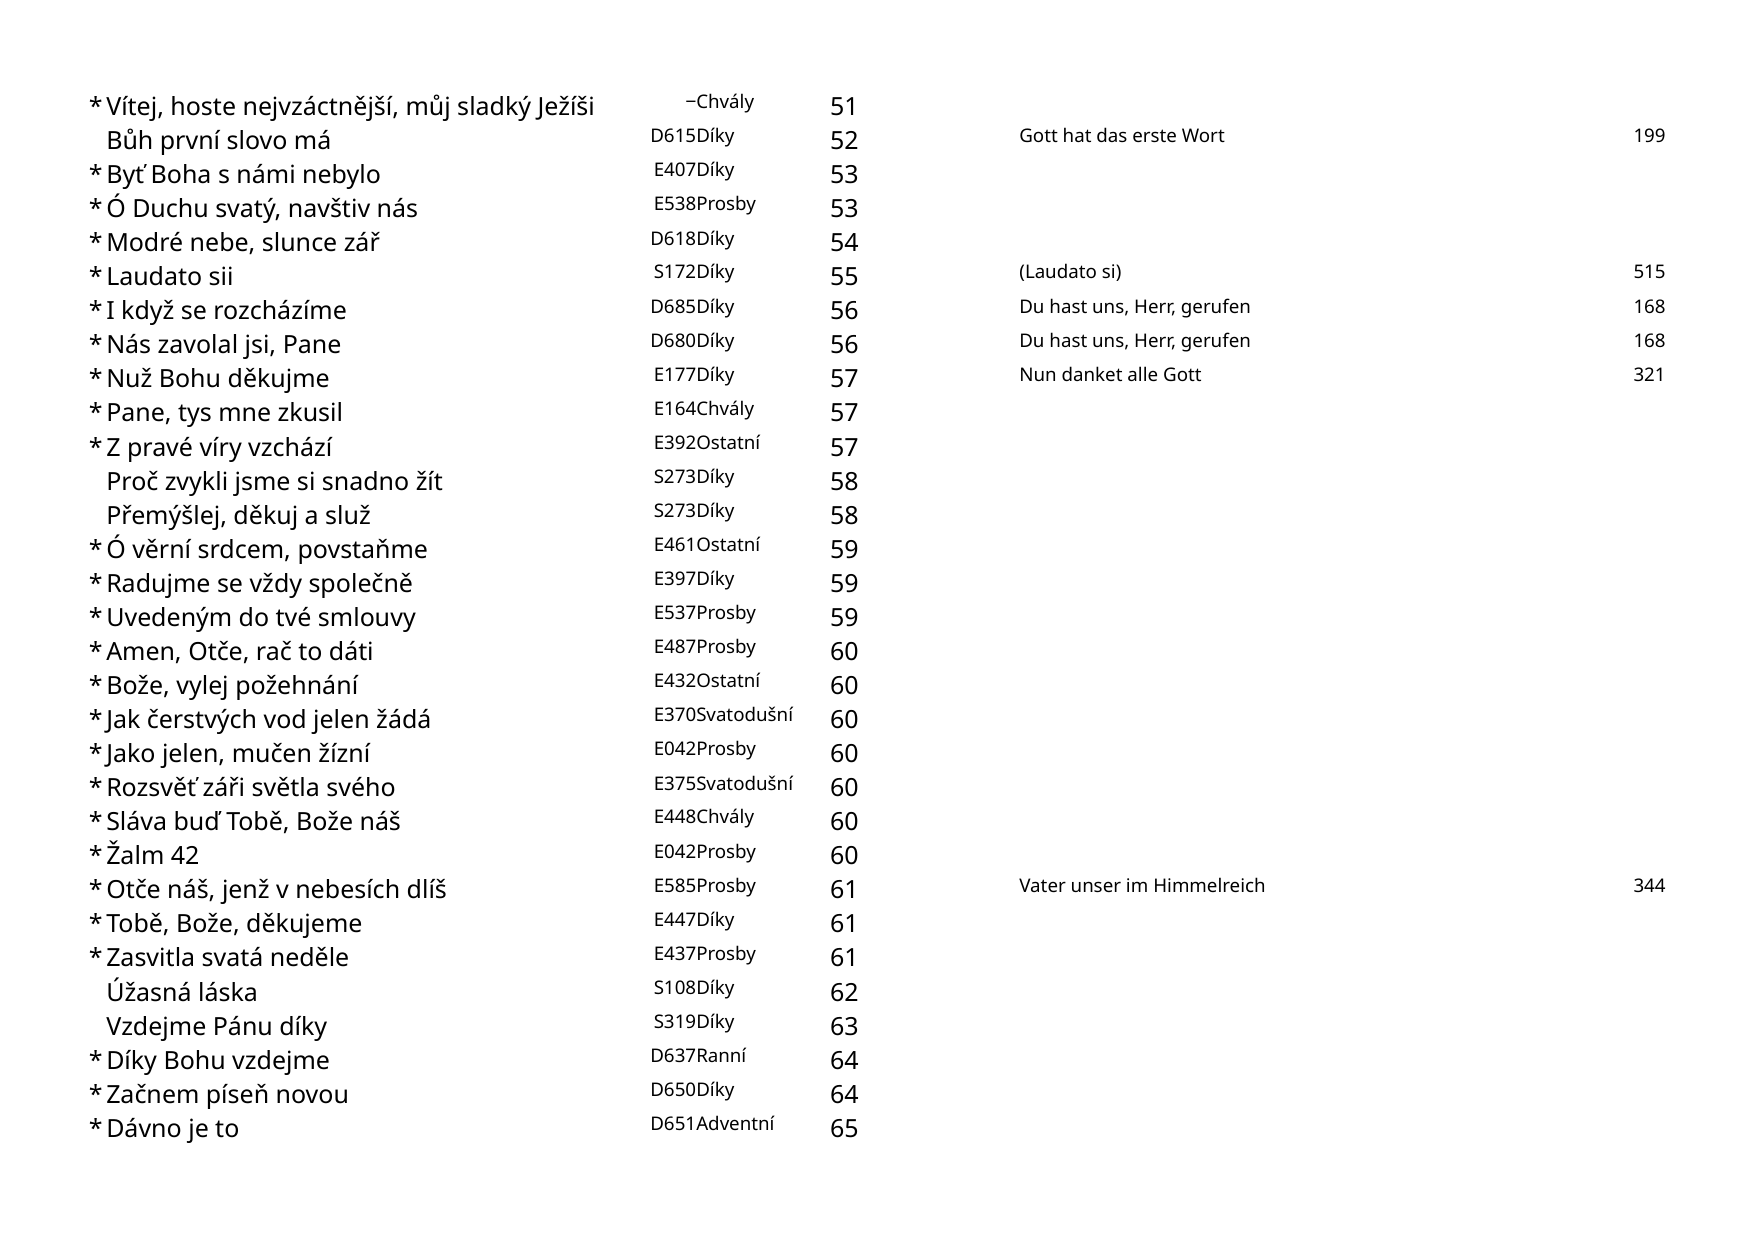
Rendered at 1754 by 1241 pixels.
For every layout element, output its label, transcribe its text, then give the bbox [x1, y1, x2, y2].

table_cell [1619, 225, 1665, 259]
table_cell [89, 463, 106, 497]
table_cell Tobě, Bože, děkujeme [106, 906, 642, 940]
table_cell Začnem píseň novou [106, 1076, 642, 1110]
table_cell [859, 497, 1019, 531]
table_cell Díky Bohu vzdejme [106, 1042, 642, 1076]
table_cell Byť Boha s námi nebylo [106, 157, 642, 191]
table_cell * [89, 565, 106, 599]
table_cell E585 [642, 872, 696, 906]
table_cell [1019, 600, 1618, 633]
table_cell Žalm 42 [106, 838, 642, 872]
table_cell [1019, 702, 1618, 736]
table_cell Ostatní [696, 668, 803, 702]
table_cell Prosby [696, 191, 803, 225]
table_cell * [89, 191, 106, 225]
table_cell E461 [642, 531, 696, 565]
table_cell [1019, 1008, 1618, 1042]
table_cell 57 [803, 429, 858, 463]
table_cell [859, 89, 1019, 123]
table_cell Radujme se vždy společně [106, 565, 642, 599]
table_cell 60 [803, 702, 858, 736]
table_cell E375 [642, 770, 696, 804]
table_cell Díky [696, 463, 803, 497]
table_cell [1619, 1076, 1665, 1110]
table_cell [1019, 395, 1618, 429]
table_cell 58 [803, 497, 858, 531]
table_cell Ostatní [696, 531, 803, 565]
table_cell [1619, 1008, 1665, 1042]
table_cell [859, 1042, 1019, 1076]
table_cell 60 [803, 736, 858, 770]
table_cell * [89, 668, 106, 702]
table_cell * [89, 804, 106, 838]
table_cell E042 [642, 838, 696, 872]
table_cell 61 [803, 872, 858, 906]
table_cell Přemýšlej, děkuj a služ [106, 497, 642, 531]
table_cell [859, 872, 1019, 906]
table_cell Díky [696, 259, 803, 293]
table_cell Prosby [696, 736, 803, 770]
table_cell E487 [642, 634, 696, 668]
table_cell * [89, 531, 106, 565]
table_cell Du hast uns, Herr, gerufen [1019, 293, 1618, 327]
table_cell [1619, 429, 1665, 463]
table_cell Díky [696, 1008, 803, 1042]
table_cell Svatodušní [696, 702, 803, 736]
table_cell Ranní [696, 1042, 803, 1076]
table_cell [1619, 804, 1665, 838]
table_cell Ó věrní srdcem, povstaňme [106, 531, 642, 565]
table_cell [1619, 497, 1665, 531]
table_cell [1019, 89, 1618, 123]
table_cell S319 [642, 1008, 696, 1042]
table_cell 58 [803, 463, 858, 497]
table_cell S273 [642, 463, 696, 497]
table_cell Rozsvěť záři světla svého [106, 770, 642, 804]
table_cell [1619, 634, 1665, 668]
table_cell [1619, 395, 1665, 429]
table_cell [1019, 804, 1618, 838]
table_cell * [89, 293, 106, 327]
table_cell [1619, 463, 1665, 497]
table_cell * [89, 838, 106, 872]
table_cell Prosby [696, 838, 803, 872]
table_cell * [89, 259, 106, 293]
table_cell 51 [803, 89, 858, 123]
table_cell S172 [642, 259, 696, 293]
table_cell * [89, 89, 106, 123]
table_cell E392 [642, 429, 696, 463]
table_cell Prosby [696, 600, 803, 633]
table_cell Nás zavolal jsi, Pane [106, 327, 642, 361]
table_cell 168 [1619, 327, 1665, 361]
table_cell [1019, 565, 1618, 599]
table_cell [89, 497, 106, 531]
table_cell [1019, 634, 1618, 668]
table_cell 64 [803, 1042, 858, 1076]
table_cell [89, 123, 106, 157]
table_cell Bůh první slovo má [106, 123, 642, 157]
table_cell Uvedeným do tvé smlouvy [106, 600, 642, 633]
table_cell D651 [642, 1110, 696, 1144]
table_cell [1619, 974, 1665, 1008]
table_cell [1619, 702, 1665, 736]
table_cell 63 [803, 1008, 858, 1042]
table_cell [1619, 157, 1665, 191]
table_cell * [89, 906, 106, 940]
table_cell Dávno je to [106, 1110, 642, 1144]
table_cell [1619, 770, 1665, 804]
table_cell * [89, 736, 106, 770]
table_cell [1619, 736, 1665, 770]
table_cell Otče náš, jenž v nebesích dlíš [106, 872, 642, 906]
table_cell 59 [803, 600, 858, 633]
table_cell [1019, 736, 1618, 770]
table_cell Zasvitla svatá neděle [106, 940, 642, 974]
table_cell 60 [803, 634, 858, 668]
table_cell 56 [803, 327, 858, 361]
table_cell Díky [696, 974, 803, 1008]
table_cell [859, 600, 1019, 633]
table_cell [859, 974, 1019, 1008]
table_cell [89, 1008, 106, 1042]
table_cell S108 [642, 974, 696, 1008]
table_cell * [89, 940, 106, 974]
table_cell [859, 702, 1019, 736]
table_cell Prosby [696, 940, 803, 974]
table_cell [1619, 600, 1665, 633]
table_cell [859, 668, 1019, 702]
table_cell Díky [696, 565, 803, 599]
table_cell Prosby [696, 872, 803, 906]
table_cell 53 [803, 191, 858, 225]
table_cell 55 [803, 259, 858, 293]
table_cell [859, 157, 1019, 191]
table_cell [859, 770, 1019, 804]
table_cell Nun danket alle Gott [1019, 361, 1618, 395]
table_cell Ó Duchu svatý, navštiv nás [106, 191, 642, 225]
table_cell [859, 804, 1019, 838]
table_cell [859, 293, 1019, 327]
table_cell [859, 361, 1019, 395]
table_cell Vzdejme Pánu díky [106, 1008, 642, 1042]
table_cell [1619, 565, 1665, 599]
table_cell E370 [642, 702, 696, 736]
table_cell [859, 1076, 1019, 1110]
table_cell [1619, 191, 1665, 225]
table_cell E537 [642, 600, 696, 633]
table_cell 56 [803, 293, 858, 327]
table_cell Laudato sii [106, 259, 642, 293]
table_cell [859, 531, 1019, 565]
table_cell E397 [642, 565, 696, 599]
table_cell 62 [803, 974, 858, 1008]
table_cell Modré nebe, slunce zář [106, 225, 642, 259]
table_cell [1019, 974, 1618, 1008]
table_cell [1619, 940, 1665, 974]
table_cell E538 [642, 191, 696, 225]
table_cell 64 [803, 1076, 858, 1110]
table_cell E437 [642, 940, 696, 974]
table_cell Díky [696, 293, 803, 327]
table_cell * [89, 327, 106, 361]
table_cell * [89, 1076, 106, 1110]
table_cell Adventní [696, 1110, 803, 1144]
table_cell Gott hat das erste Wort [1019, 123, 1618, 157]
table_cell Díky [696, 361, 803, 395]
table_cell 199 [1619, 123, 1665, 157]
table_cell Du hast uns, Herr, gerufen [1019, 327, 1618, 361]
table_cell 59 [803, 531, 858, 565]
table_cell [859, 463, 1019, 497]
table_cell E432 [642, 668, 696, 702]
table_cell Chvály [696, 804, 803, 838]
table_cell Díky [696, 327, 803, 361]
table_cell (Laudato si) [1019, 259, 1618, 293]
table_cell Svatodušní [696, 770, 803, 804]
table_cell [859, 1110, 1019, 1144]
table_cell 57 [803, 395, 858, 429]
table_cell [1019, 668, 1618, 702]
table_cell D685 [642, 293, 696, 327]
table_cell [1019, 1076, 1618, 1110]
table_cell * [89, 702, 106, 736]
table_cell [1019, 225, 1618, 259]
table_cell 52 [803, 123, 858, 157]
table_cell [89, 974, 106, 1008]
table_cell Sláva buď Tobě, Bože náš [106, 804, 642, 838]
table_cell [1019, 157, 1618, 191]
table_cell [859, 429, 1019, 463]
table_cell E448 [642, 804, 696, 838]
table_cell * [89, 429, 106, 463]
table_cell [1619, 531, 1665, 565]
table_cell Díky [696, 123, 803, 157]
table_cell * [89, 361, 106, 395]
table_cell [1619, 906, 1665, 940]
table_cell Díky [696, 157, 803, 191]
table_cell [859, 1008, 1019, 1042]
table_cell * [89, 225, 106, 259]
table_cell [1019, 770, 1618, 804]
table_cell [859, 940, 1019, 974]
table_cell Jako jelen, mučen žízní [106, 736, 642, 770]
table_cell [1619, 1110, 1665, 1144]
table_cell [1619, 838, 1665, 872]
table_cell Úžasná láska [106, 974, 642, 1008]
table_cell S273 [642, 497, 696, 531]
table_cell [1619, 668, 1665, 702]
table_cell Nuž Bohu děkujme [106, 361, 642, 395]
table_cell 61 [803, 940, 858, 974]
table_cell I když se rozcházíme [106, 293, 642, 327]
table_cell Díky [696, 225, 803, 259]
table_cell ‒ [642, 89, 696, 123]
table_cell [1019, 1042, 1618, 1076]
table_cell Díky [696, 1076, 803, 1110]
table_cell * [89, 1110, 106, 1144]
table_cell Díky [696, 497, 803, 531]
table_cell 60 [803, 838, 858, 872]
table_cell [1019, 906, 1618, 940]
table_cell E164 [642, 395, 696, 429]
table_cell * [89, 157, 106, 191]
table_cell * [89, 770, 106, 804]
table_cell 168 [1619, 293, 1665, 327]
table_cell [1019, 1110, 1618, 1144]
table_cell E407 [642, 157, 696, 191]
table_cell D680 [642, 327, 696, 361]
table_cell [859, 736, 1019, 770]
table_cell 60 [803, 770, 858, 804]
table_cell Vítej, hoste nejvzáctnější, můj sladký Ježíši [106, 89, 642, 123]
table_cell [859, 395, 1019, 429]
table_cell Díky [696, 906, 803, 940]
table_cell [859, 259, 1019, 293]
table_cell Ostatní [696, 429, 803, 463]
table_cell * [89, 872, 106, 906]
table_cell [859, 191, 1019, 225]
table_cell [1019, 497, 1618, 531]
table_cell E447 [642, 906, 696, 940]
table_cell 65 [803, 1110, 858, 1144]
table_cell D650 [642, 1076, 696, 1110]
table_cell D618 [642, 225, 696, 259]
table_cell [859, 123, 1019, 157]
table_cell [859, 565, 1019, 599]
table_cell * [89, 600, 106, 633]
table_cell E177 [642, 361, 696, 395]
table_cell 60 [803, 668, 858, 702]
table_cell [1019, 838, 1618, 872]
table_cell [859, 838, 1019, 872]
table_cell 59 [803, 565, 858, 599]
table_cell 321 [1619, 361, 1665, 395]
table_cell 57 [803, 361, 858, 395]
table_cell [1619, 89, 1665, 123]
table_cell 61 [803, 906, 858, 940]
table_cell Z pravé víry vzchází [106, 429, 642, 463]
table_cell [859, 225, 1019, 259]
table_cell [1019, 940, 1618, 974]
table_cell Chvály [696, 89, 803, 123]
table_cell D615 [642, 123, 696, 157]
table_cell [859, 634, 1019, 668]
table_cell [1019, 191, 1618, 225]
table_cell * [89, 634, 106, 668]
table_cell Proč zvykli jsme si snadno žít [106, 463, 642, 497]
table_cell [1019, 429, 1618, 463]
table_cell Chvály [696, 395, 803, 429]
table_cell [859, 327, 1019, 361]
table_cell Amen, Otče, rač to dáti [106, 634, 642, 668]
table_cell * [89, 1042, 106, 1076]
table_cell 60 [803, 804, 858, 838]
table_cell Pane, tys mne zkusil [106, 395, 642, 429]
table_cell E042 [642, 736, 696, 770]
table_cell 515 [1619, 259, 1665, 293]
table_cell Vater unser im Himmelreich [1019, 872, 1618, 906]
table_cell [1019, 531, 1618, 565]
table_cell [1019, 463, 1618, 497]
table_cell Bože, vylej požehnání [106, 668, 642, 702]
table_cell * [89, 395, 106, 429]
table_cell 344 [1619, 872, 1665, 906]
table_cell Jak čerstvých vod jelen žádá [106, 702, 642, 736]
table_cell 54 [803, 225, 858, 259]
table_cell D637 [642, 1042, 696, 1076]
table_cell [1619, 1042, 1665, 1076]
table_cell 53 [803, 157, 858, 191]
table_cell Prosby [696, 634, 803, 668]
table_cell [859, 906, 1019, 940]
